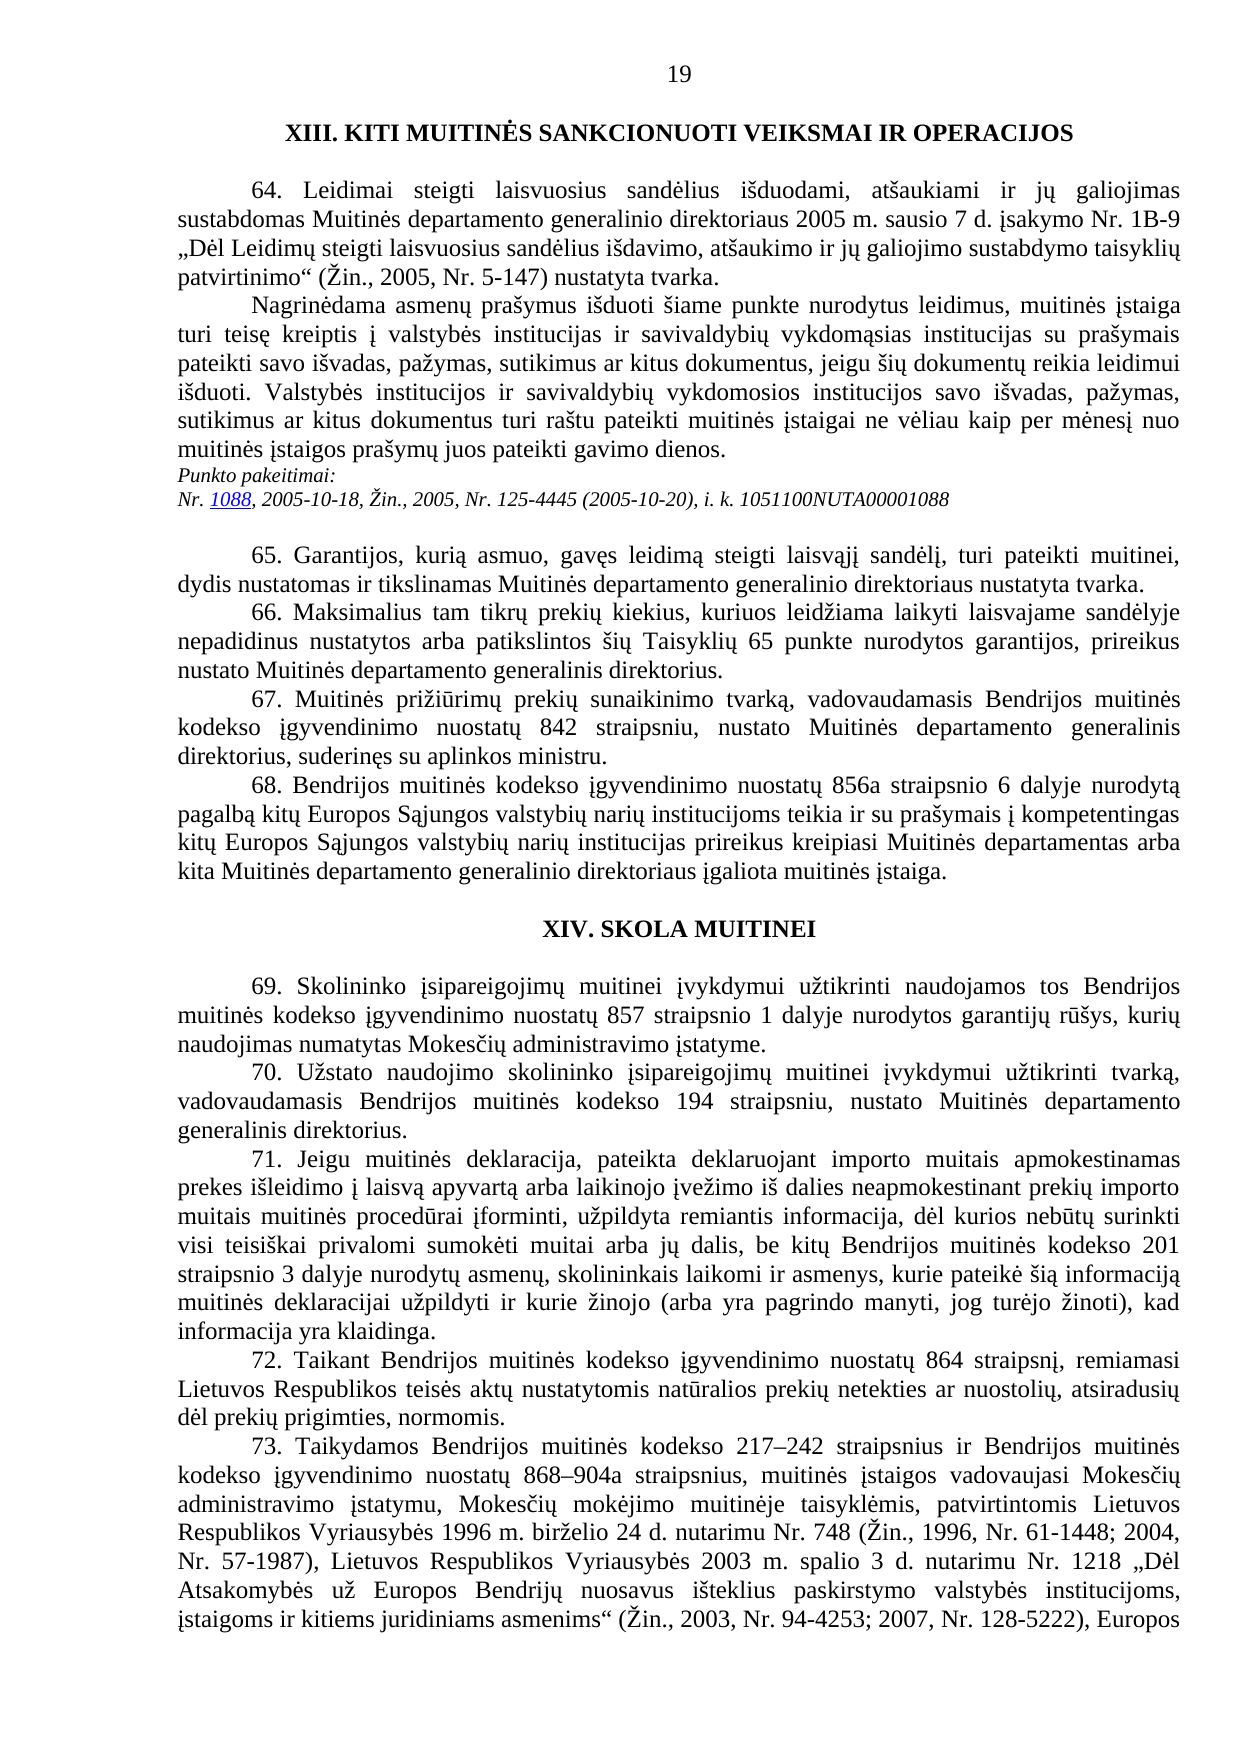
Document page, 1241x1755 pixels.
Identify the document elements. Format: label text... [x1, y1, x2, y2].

text Punkto pakeitimai: [177, 463, 1181, 487]
text 71. Jeigu muitinės deklaracija, pateikta deklaruojant importo muitais apmokestinamas prekes išleidimo į laisvą apyvartą arba laikinojo įvežimo iš dalies neapmokestinant prekių importo muitais muitinės procedūrai įforminti, užpildyta remiantis informacija, dėl kurios nebūtų surinkti visi teisiškai privalomi sumokėti muitai arba jų dalis, be kitų Bendrijos muitinės kodekso 201 straipsnio 3 dalyje nurodytų asmenų, skolininkais laikomi ir asmenys, kurie pateikė šią informaciją muitinės deklaracijai užpildyti ir kurie žinojo (arba yra pagrindo manyti, jog turėjo žinoti), kad informacija yra klaidinga. [177, 1144, 1181, 1345]
text XIV. SKOLA MUITINEI [177, 914, 1181, 942]
text Nagrinėdama asmenų prašymus išduoti šiame punkte nurodytus leidimus, muitinės įstaiga turi teisę kreiptis į valstybės institucijas ir savivaldybių vykdomąsias institucijas su prašymais pateikti savo išvadas, pažymas, sutikimus ar kitus dokumentus, jeigu šių dokumentų reikia leidimui išduoti. Valstybės institucijos ir savivaldybių vykdomosios institucijos savo išvadas, pažymas, sutikimus ar kitus dokumentus turi raštu pateikti muitinės įstaigai ne vėliau kaip per mėnesį nuo muitinės įstaigos prašymų juos pateikti gavimo dienos. [177, 291, 1181, 463]
text 68. Bendrijos muitinės kodekso įgyvendinimo nuostatų 856a straipsnio 6 dalyje nurodytą pagalbą kitų Europos Sąjungos valstybių narių institucijoms teikia ir su prašymais į kompetentingas kitų Europos Sąjungos valstybių narių institucijas prireikus kreipiasi Muitinės departamentas arba kita Muitinės departamento generalinio direktoriaus įgaliota muitinės įstaiga. [177, 770, 1181, 885]
text 66. Maksimalius tam tikrų prekių kiekius, kuriuos leidžiama laikyti laisvajame sandėlyje nepadidinus nustatytos arba patikslintos šių Taisyklių 65 punkte nurodytos garantijos, prireikus nustato Muitinės departamento generalinis direktorius. [177, 597, 1181, 684]
text XIII. KITI MUITINĖS SANKCIONUOTI VEIKSMAI IR OPERACIJOS [177, 118, 1181, 147]
text 67. Muitinės prižiūrimų prekių sunaikinimo tvarką, vadovaudamasis Bendrijos muitinės kodekso įgyvendinimo nuostatų 842 straipsniu, nustato Muitinės departamento generalinis direktorius, suderinęs su aplinkos ministru. [177, 684, 1181, 770]
text 70. Užstato naudojimo skolininko įsipareigojimų muitinei įvykdymui užtikrinti tvarką, vadovaudamasis Bendrijos muitinės kodekso 194 straipsniu, nustato Muitinės departamento generalinis direktorius. [177, 1057, 1181, 1144]
text 72. Taikant Bendrijos muitinės kodekso įgyvendinimo nuostatų 864 straipsnį, remiamasi Lietuvos Respublikos teisės aktų nustatytomis natūralios prekių netekties ar nuostolių, atsiradusių dėl prekių prigimties, normomis. [177, 1345, 1181, 1431]
text 65. Garantijos, kurią asmuo, gavęs leidimą steigti laisvąjį sandėlį, turi pateikti muitinei, dydis nustatomas ir tikslinamas Muitinės departamento generalinio direktoriaus nustatyta tvarka. [177, 540, 1181, 597]
text Nr. 1088, 2005-10-18, Žin., 2005, Nr. 125-4445 (2005-10-20), i. k. 1051100NUTA00001088 [177, 487, 1181, 511]
text 73. Taikydamos Bendrijos muitinės kodekso 217–242 straipsnius ir Bendrijos muitinės kodekso įgyvendinimo nuostatų 868–904a straipsnius, muitinės įstaigos vadovaujasi Mokesčių administravimo įstatymu, Mokesčių mokėjimo muitinėje taisyklėmis, patvirtintomis Lietuvos Respublikos Vyriausybės 1996 m. birželio 24 d. nutarimu Nr. 748 (Žin., 1996, Nr. 61-1448; 2004, Nr. 57-1987), Lietuvos Respublikos Vyriausybės 2003 m. spalio 3 d. nutarimu Nr. 1218 „Dėl Atsakomybės už Europos Bendrijų nuosavus išteklius paskirstymo valstybės institucijoms, įstaigoms ir kitiems juridiniams asmenims“ (Žin., 2003, Nr. 94-4253; 2007, Nr. 128-5222), Europos [177, 1431, 1181, 1632]
text 64. Leidimai steigti laisvuosius sandėlius išduodami, atšaukiami ir jų galiojimas sustabdomas Muitinės departamento generalinio direktoriaus 2005 m. sausio 7 d. įsakymo Nr. 1B-9 „Dėl Leidimų steigti laisvuosius sandėlius išdavimo, atšaukimo ir jų galiojimo sustabdymo taisyklių patvirtinimo“ (Žin., 2005, Nr. 5-147) nustatyta tvarka. [177, 176, 1181, 291]
text 69. Skolininko įsipareigojimų muitinei įvykdymui užtikrinti naudojamos tos Bendrijos muitinės kodekso įgyvendinimo nuostatų 857 straipsnio 1 dalyje nurodytos garantijų rūšys, kurių naudojimas numatytas Mokesčių administravimo įstatyme. [177, 971, 1181, 1057]
